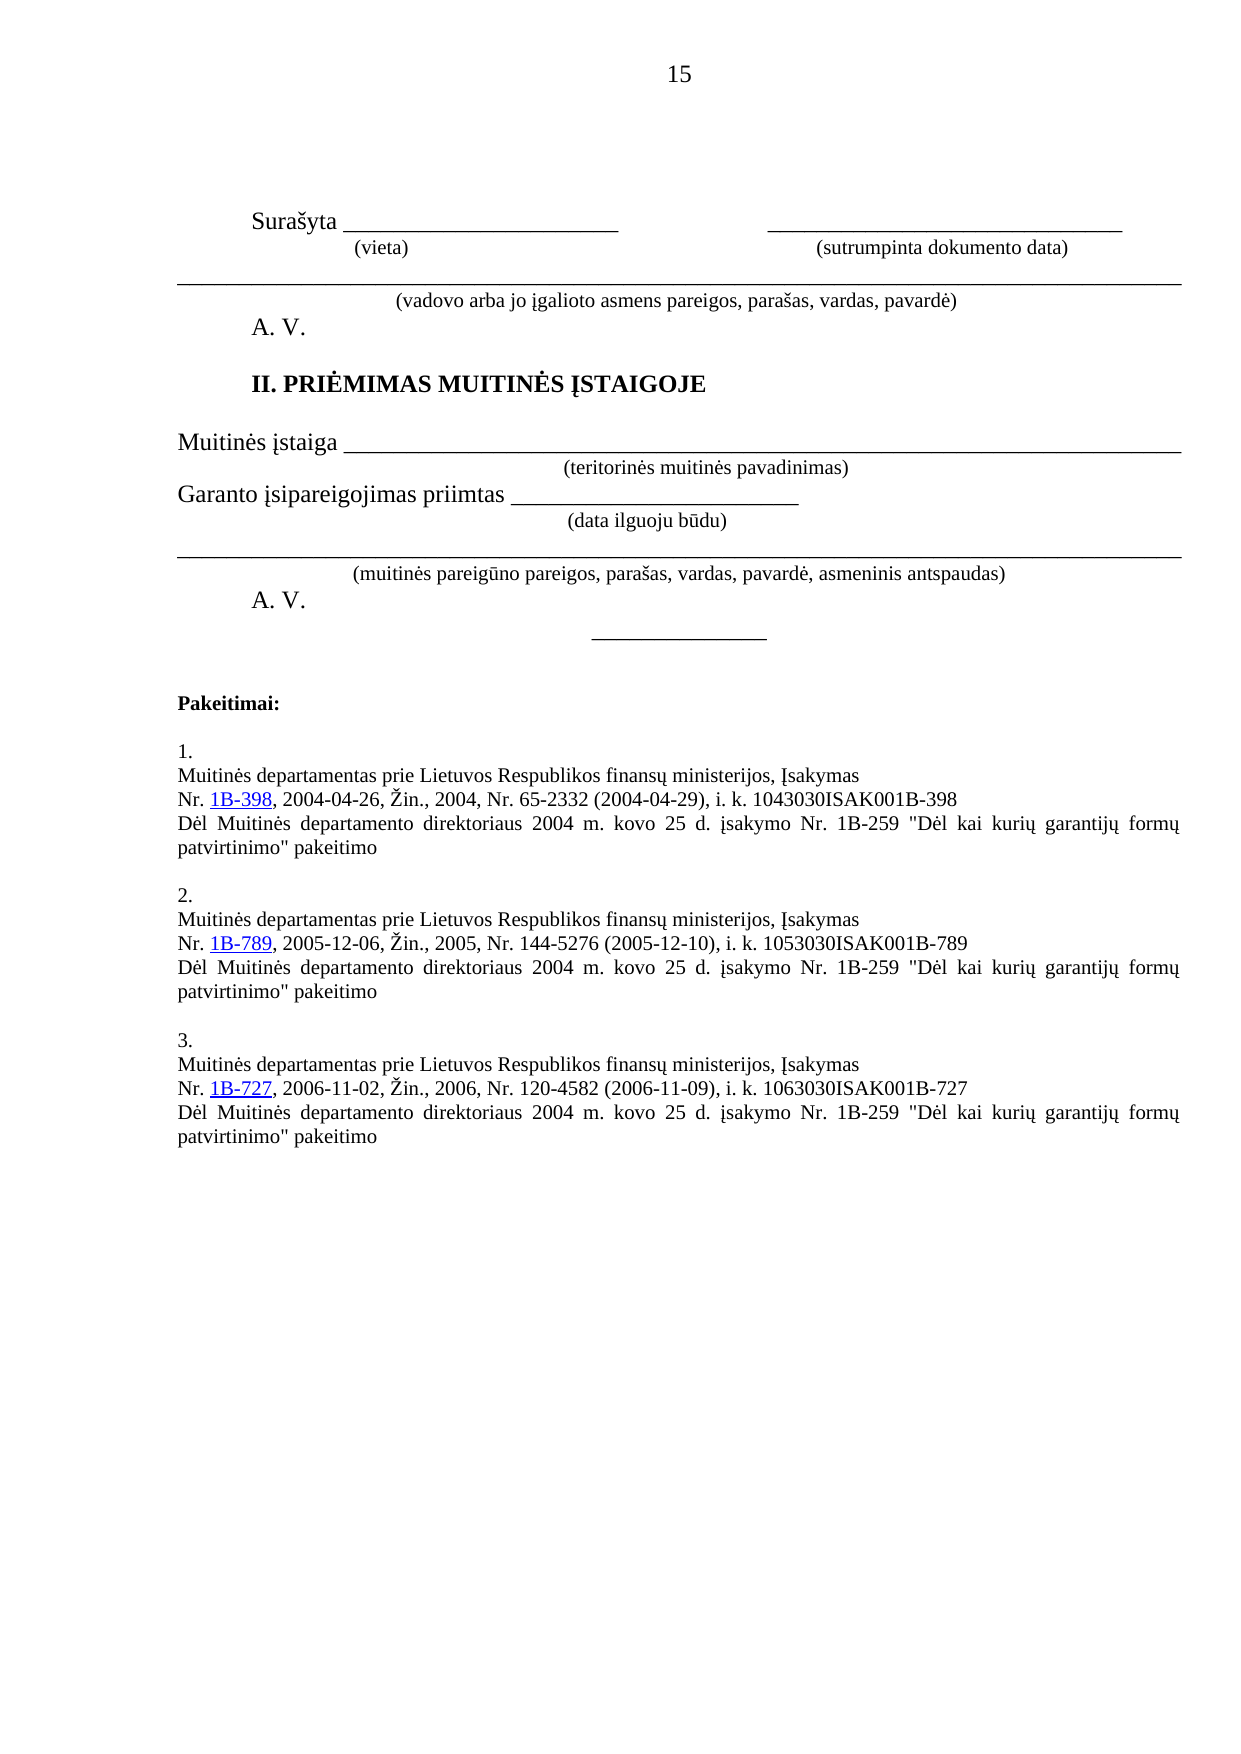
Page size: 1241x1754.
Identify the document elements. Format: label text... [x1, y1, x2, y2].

text A. V. [177, 312, 1181, 340]
text Dėl Muitinės departamento direktoriaus 2004 m. kovo 25 d. įsakymo Nr. 1B-259 "Dėl kai kurių garantijų formų patvirtinimo" pakeitimo [177, 955, 1181, 1003]
text 1. [177, 739, 1181, 763]
text Dėl Muitinės departamento direktoriaus 2004 m. kovo 25 d. įsakymo Nr. 1B-259 "Dėl kai kurių garantijų formų patvirtinimo" pakeitimo [177, 811, 1181, 859]
text (data ilguoju būdu) [177, 508, 1181, 532]
text Muitinės įstaiga [177, 427, 1181, 455]
text Muitinės departamentas prie Lietuvos Respublikos finansų ministerijos, Įsakymas [177, 763, 1181, 787]
text Muitinės departamentas prie Lietuvos Respublikos finansų ministerijos, Įsakymas [177, 907, 1181, 931]
text 3. [177, 1027, 1181, 1052]
text Garanto įsipareigojimas priimtas _______________________ [177, 479, 1181, 508]
text Surašyta ______________________ [177, 206, 1181, 235]
text II. PRIĖMIMAS muitinės ĮSTAIGOJE [177, 369, 1181, 398]
text Pakeitimai: [177, 691, 1181, 715]
text A. V. [177, 585, 1181, 614]
text (vieta) (sutrumpinta dokumento data) [177, 235, 1181, 259]
text (teritorinės muitinės pavadinimas) [177, 455, 1181, 479]
text Nr. 1B-789, 2005-12-06, Žin., 2005, Nr. 144-5276 (2005-12-10), i. k. 1053030ISAK001B-789 [177, 931, 1181, 955]
text Nr. 1B-398, 2004-04-26, Žin., 2004, Nr. 65-2332 (2004-04-29), i. k. 1043030ISAK001B-398 [177, 787, 1181, 811]
text Nr. 1B-727, 2006-11-02, Žin., 2006, Nr. 120-4582 (2006-11-09), i. k. 1063030ISAK001B-727 [177, 1076, 1181, 1100]
text Muitinės departamentas prie Lietuvos Respublikos finansų ministerijos, Įsakymas [177, 1052, 1181, 1076]
text ______________ [177, 614, 1181, 642]
text Dėl Muitinės departamento direktoriaus 2004 m. kovo 25 d. įsakymo Nr. 1B-259 "Dėl kai kurių garantijų formų patvirtinimo" pakeitimo [177, 1100, 1181, 1148]
text (muitinės pareigūno pareigos, parašas, vardas, pavardė, asmeninis antspaudas) [177, 561, 1181, 585]
text (vadovo arba jo įgalioto asmens pareigos, parašas, vardas, pavardė) [177, 287, 1181, 312]
text 2. [177, 883, 1181, 907]
